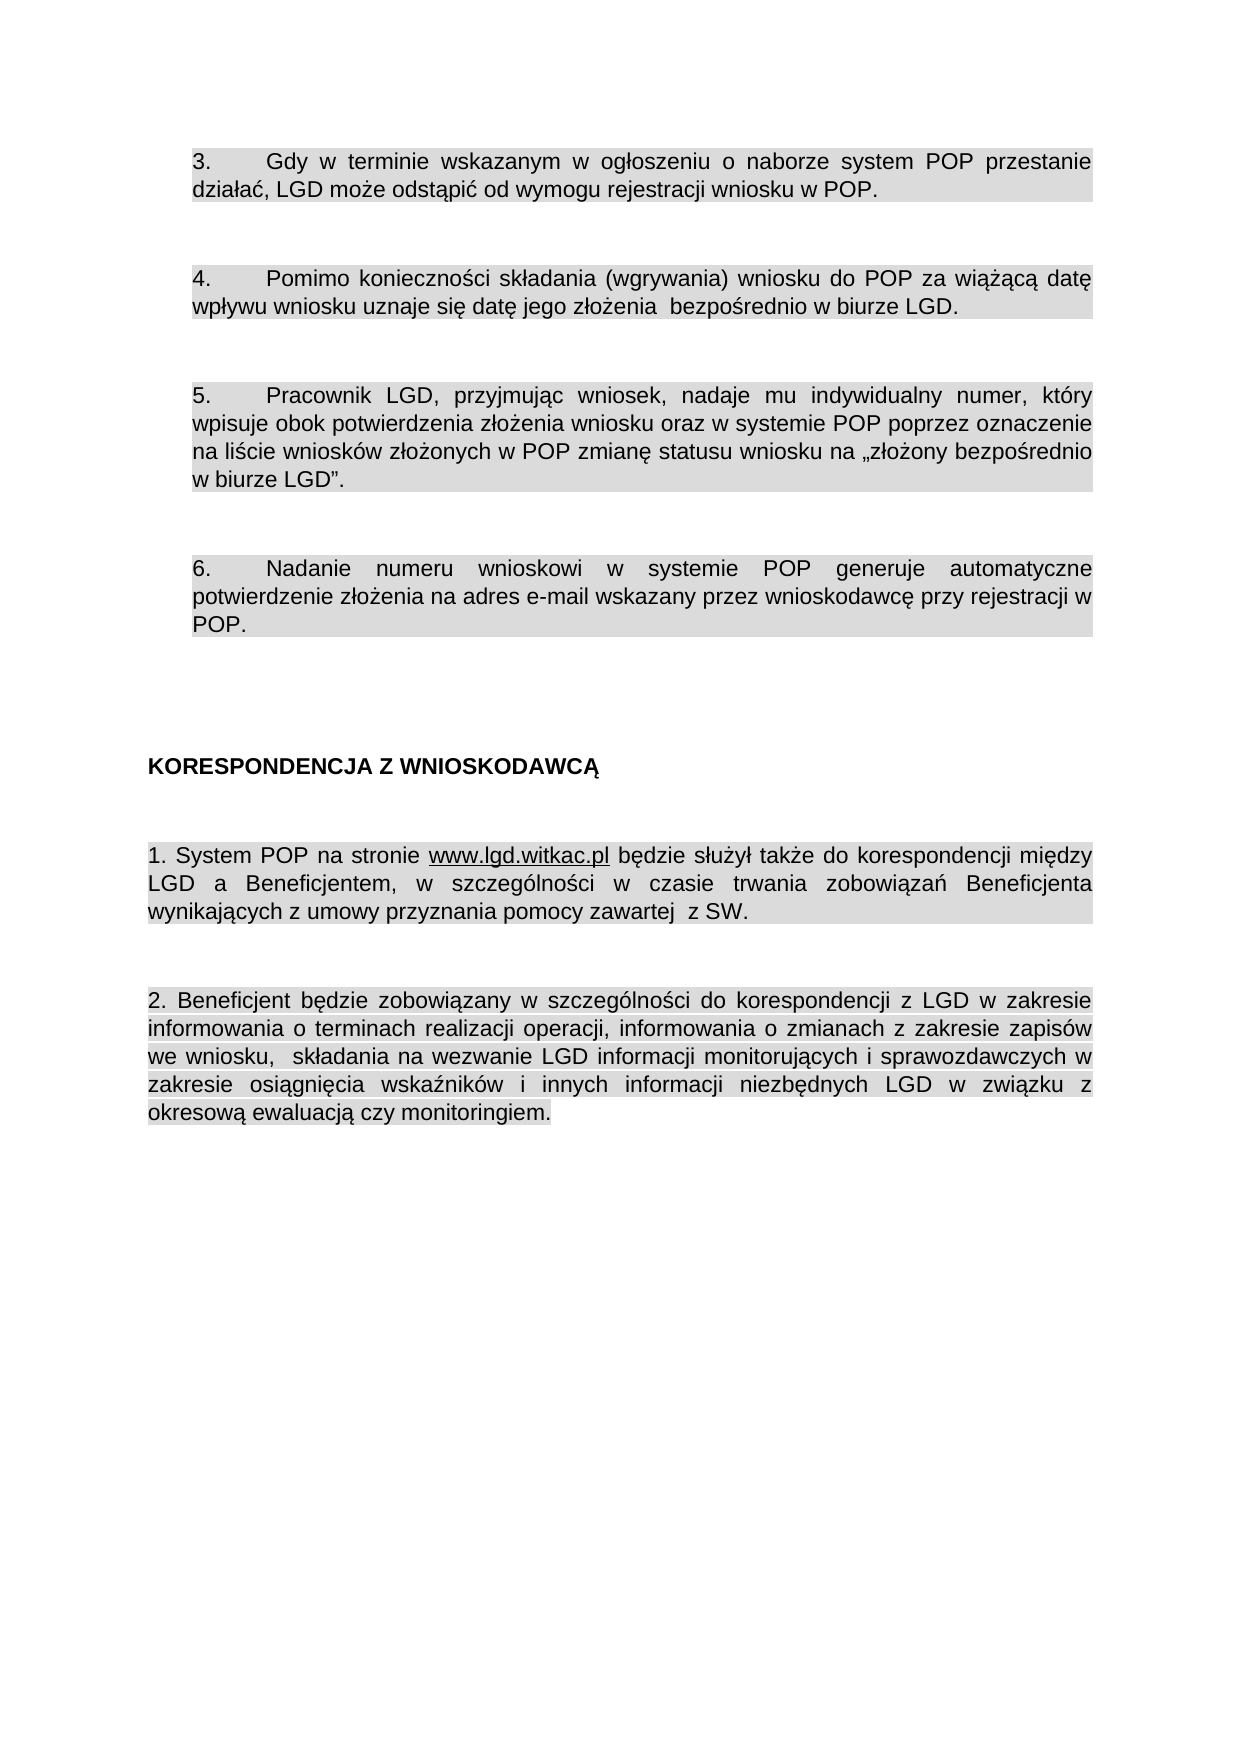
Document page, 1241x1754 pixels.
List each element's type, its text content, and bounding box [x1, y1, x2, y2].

list Gdy w terminie wskazanym w ogłoszeniu o naborze system POP przestanie działać, LGD może odstąpić od wymogu rejestracji wniosku w POP. [192, 148, 1093, 202]
list 2. Beneficjent będzie zobowiązany w szczególności do korespondencji z LGD w zakresie informowania o terminach realizacji operacji, informowania o zmianach z zakresie zapisów we wniosku, składania na wezwanie LGD informacji monitorujących i sprawozdawczych w zakresie osiągnięcia wskaźników i innych informacji niezbędnych LGD w związku z okresową ewaluacją czy monitoringiem. [148, 987, 1093, 1125]
list Pracownik LGD, przyjmując wniosek, nadaje mu indywidualny numer, który wpisuje obok potwierdzenia złożenia wniosku oraz w systemie POP poprzez oznaczenie na liście wniosków złożonych w POP zmianę statusu wniosku na „złożony bezpośrednio w biurze LGD”. [192, 382, 1093, 492]
list KORESPONDENCJA Z WNIOSKODAWCĄ [148, 753, 1093, 779]
list 1. System POP na stronie www.lgd.witkac.pl będzie służył także do korespondencji między LGD a Beneficjentem, w szczególności w czasie trwania zobowiązań Beneficjenta wynikających z umowy przyznania pomocy zawartej z SW. [148, 842, 1093, 924]
list Pomimo konieczności składania (wgrywania) wniosku do POP za wiążącą datę wpływu wniosku uznaje się datę jego złożenia bezpośrednio w biurze LGD. [192, 265, 1093, 319]
list Nadanie numeru wnioskowi w systemie POP generuje automatyczne potwierdzenie złożenia na adres e-mail wskazany przez wnioskodawcę przy rejestracji w POP. [192, 555, 1093, 637]
